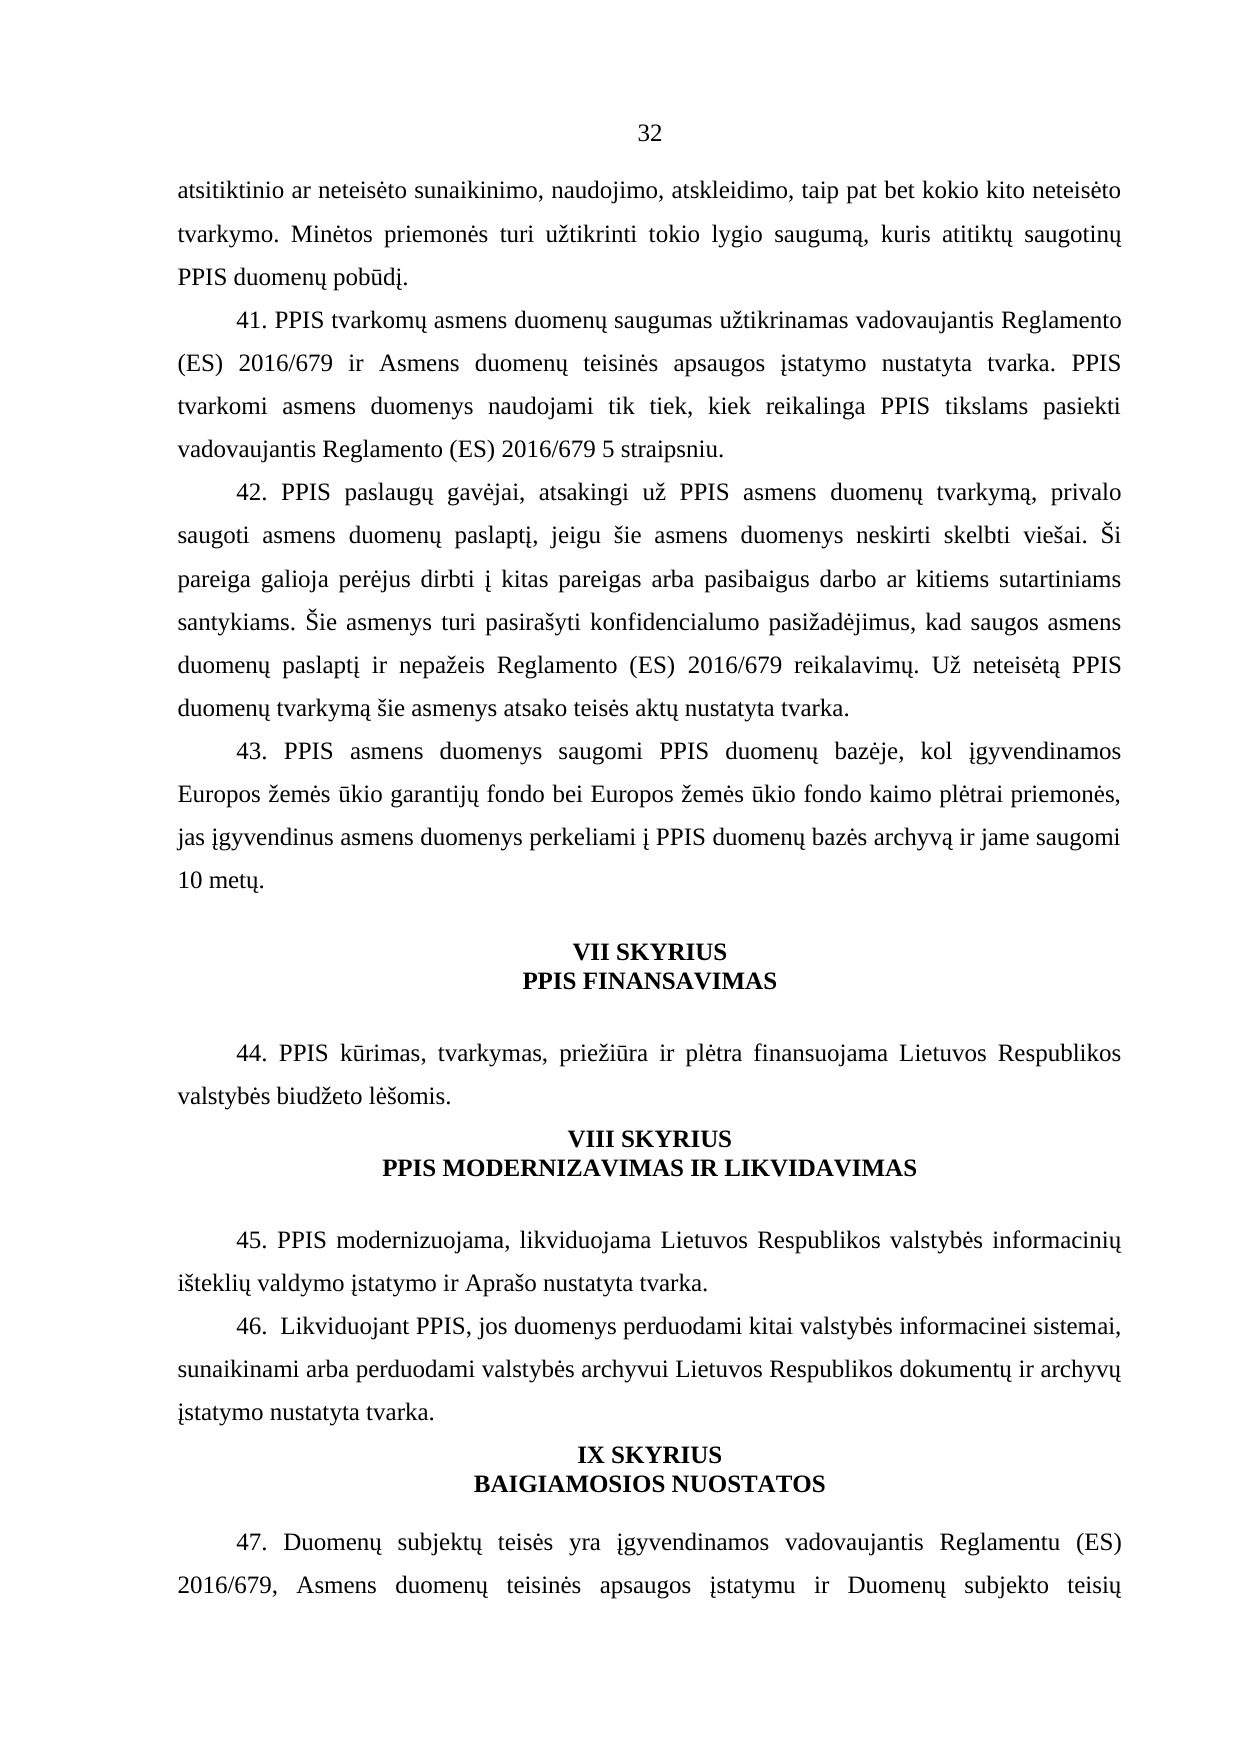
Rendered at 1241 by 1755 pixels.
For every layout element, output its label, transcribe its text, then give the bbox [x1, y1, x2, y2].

text 42. PPIS paslaugų gavėjai, atsakingi už PPIS asmens duomenų tvarkymą, privalo saugoti asmens duomenų paslaptį, jeigu šie asmens duomenys neskirti skelbti viešai. Ši pareiga galioja perėjus dirbti į kitas pareigas arba pasibaigus darbo ar kitiems sutartiniams santykiams. Šie asmenys turi pasirašyti konfidencialumo pasižadėjimus, kad saugos asmens duomenų paslaptį ir nepažeis Reglamento (ES) 2016/679 reikalavimų. Už neteisėtą PPIS duomenų tvarkymą šie asmenys atsako teisės aktų nustatyta tvarka. [177, 477, 1122, 722]
text 46. Likviduojant PPIS, jos duomenys perduodami kitai valstybės informacinei sistemai, sunaikinami arba perduodami valstybės archyvui Lietuvos Respublikos dokumentų ir archyvų įstatymo nustatyta tvarka. [177, 1311, 1122, 1426]
text PPIS FINANSAVIMAS [177, 966, 1122, 995]
text atsitiktinio ar neteisėto sunaikinimo, naudojimo, atskleidimo, taip pat bet kokio kito neteisėto tvarkymo. Minėtos priemonės turi užtikrinti tokio lygio saugumą, kuris atitiktų saugotinų PPIS duomenų pobūdį. [177, 176, 1122, 291]
text PPIS MODERnizavimas ir likvidavimas [177, 1153, 1122, 1182]
text IX SKYRIUS [177, 1441, 1122, 1469]
text 44. PPIS kūrimas, tvarkymas, priežiūra ir plėtra finansuojama Lietuvos Respublikos valstybės biudžeto lėšomis. [177, 1038, 1122, 1110]
text BAIGIAMOSIOS NUOSTATOS [177, 1469, 1122, 1498]
text 43. PPIS asmens duomenys saugomi PPIS duomenų bazėje, kol įgyvendinamos Europos žemės ūkio garantijų fondo bei Europos žemės ūkio fondo kaimo plėtrai priemonės, jas įgyvendinus asmens duomenys perkeliami į PPIS duomenų bazės archyvą ir jame saugomi 10 metų. [177, 736, 1122, 894]
text 47. Duomenų subjektų teisės yra įgyvendinamos vadovaujantis Reglamentu (ES) 2016/679, Asmens duomenų teisinės apsaugos įstatymu ir Duomenų subjekto teisių [177, 1527, 1122, 1599]
text VII SKYRIUS [177, 937, 1122, 966]
text 41. PPIS tvarkomų asmens duomenų saugumas užtikrinamas vadovaujantis Reglamento (ES) 2016/679 ir Asmens duomenų teisinės apsaugos įstatymo nustatyta tvarka. PPIS tvarkomi asmens duomenys naudojami tik tiek, kiek reikalinga PPIS tikslams pasiekti vadovaujantis Reglamento (ES) 2016/679 5 straipsniu. [177, 305, 1122, 463]
text VIII SKYRIUS [177, 1124, 1122, 1153]
text 45. PPIS modernizuojama, likviduojama Lietuvos Respublikos valstybės informacinių išteklių valdymo įstatymo ir Aprašo nustatyta tvarka. [177, 1225, 1122, 1297]
